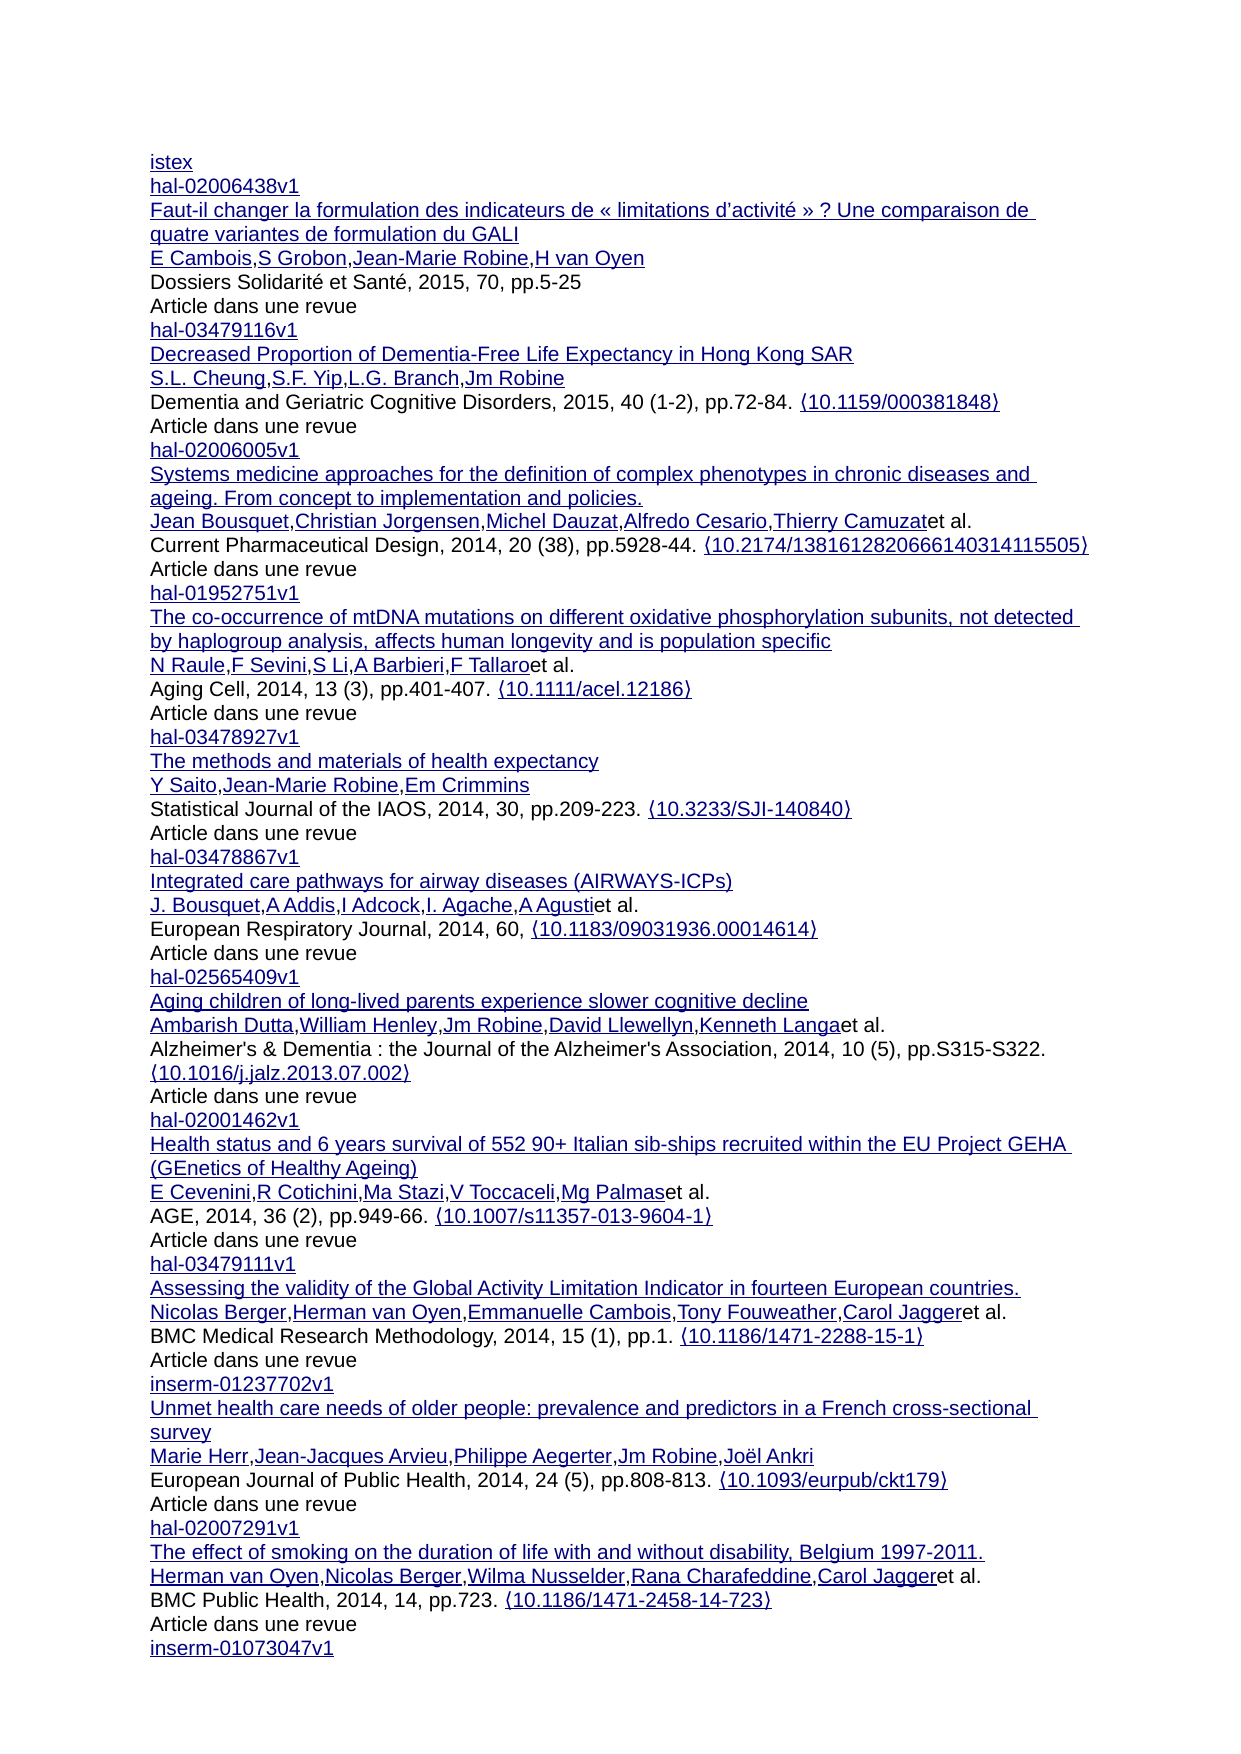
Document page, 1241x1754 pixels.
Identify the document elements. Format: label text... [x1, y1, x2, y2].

table_cell Decreased Proportion of Dementia-Free Life Expectancy in Hong Kong SAR S.L. Cheung,S.F. Yip,L.G. Branch,Jm Robine Dementia and Geriatric Cognitive Disorders, 2015, 40 (1-2), pp.72-84. ⟨10.1159/000381848⟩ Article dans une revue hal-02006005v1 [150, 342, 1090, 461]
table_cell Assessing the validity of the Global Activity Limitation Indicator in fourteen European countries. Nicolas Berger,Herman van Oyen,Emmanuelle Cambois,Tony Fouweather,Carol Jaggeret al. BMC Medical Research Methodology, 2014, 15 (1), pp.1. ⟨10.1186/1471-2288-15-1⟩ Article dans une revue inserm-01237702v1 [150, 1276, 1090, 1396]
table_cell Systems medicine approaches for the definition of complex phenotypes in chronic diseases and ageing. From concept to implementation and policies. Jean Bousquet,Christian Jorgensen,Michel Dauzat,Alfredo Cesario,Thierry Camuzatet al. Current Pharmaceutical Design, 2014, 20 (38), pp.5928-44. ⟨10.2174/1381612820666140314115505⟩ Article dans une revue hal-01952751v1 [150, 461, 1090, 605]
table_cell Faut-il changer la formulation des indicateurs de « limitations d’activité » ? Une comparaison de quatre variantes de formulation du GALI E Cambois,S Grobon,Jean-Marie Robine,H van Oyen Dossiers Solidarité et Santé, 2015, 70, pp.5-25 Article dans une revue hal-03479116v1 [150, 198, 1090, 342]
table_cell The co-occurrence of mtDNA mutations on different oxidative phosphorylation subunits, not detected by haplogroup analysis, affects human longevity and is population specific N Raule,F Sevini,S Li,A Barbieri,F Tallaroet al. Aging Cell, 2014, 13 (3), pp.401-407. ⟨10.1111/acel.12186⟩ Article dans une revue hal-03478927v1 [150, 605, 1090, 749]
table_cell The methods and materials of health expectancy Y Saito,Jean-Marie Robine,Em Crimmins Statistical Journal of the IAOS, 2014, 30, pp.209-223. ⟨10.3233/SJI-140840⟩ Article dans une revue hal-03478867v1 [150, 749, 1090, 869]
table_cell istex hal-02006438v1 [150, 150, 1090, 198]
table_cell Unmet health care needs of older people: prevalence and predictors in a French cross-sectional survey Marie Herr,Jean-Jacques Arvieu,Philippe Aegerter,Jm Robine,Joël Ankri European Journal of Public Health, 2014, 24 (5), pp.808-813. ⟨10.1093/eurpub/ckt179⟩ Article dans une revue hal-02007291v1 [150, 1396, 1090, 1539]
table_cell The effect of smoking on the duration of life with and without disability, Belgium 1997-2011. Herman van Oyen,Nicolas Berger,Wilma Nusselder,Rana Charafeddine,Carol Jaggeret al. BMC Public Health, 2014, 14, pp.723. ⟨10.1186/1471-2458-14-723⟩ Article dans une revue inserm-01073047v1 [150, 1540, 1090, 1659]
table_cell Aging children of long-lived parents experience slower cognitive decline Ambarish Dutta,William Henley,Jm Robine,David Llewellyn,Kenneth Langaet al. Alzheimer's & Dementia : the Journal of the Alzheimer's Association, 2014, 10 (5), pp.S315-S322. ⟨10.1016/j.jalz.2013.07.002⟩ Article dans une revue hal-02001462v1 [150, 989, 1090, 1132]
table_cell Integrated care pathways for airway diseases (AIRWAYS-ICPs) J. Bousquet,A Addis,I Adcock,I. Agache,A Agustiet al. European Respiratory Journal, 2014, 60, ⟨10.1183/09031936.00014614⟩ Article dans une revue hal-02565409v1 [150, 869, 1090, 988]
table_cell Health status and 6 years survival of 552 90+ Italian sib-ships recruited within the EU Project GEHA (GEnetics of Healthy Ageing) E Cevenini,R Cotichini,Ma Stazi,V Toccaceli,Mg Palmaset al. AGE, 2014, 36 (2), pp.949-66. ⟨10.1007/s11357-013-9604-1⟩ Article dans une revue hal-03479111v1 [150, 1132, 1090, 1276]
